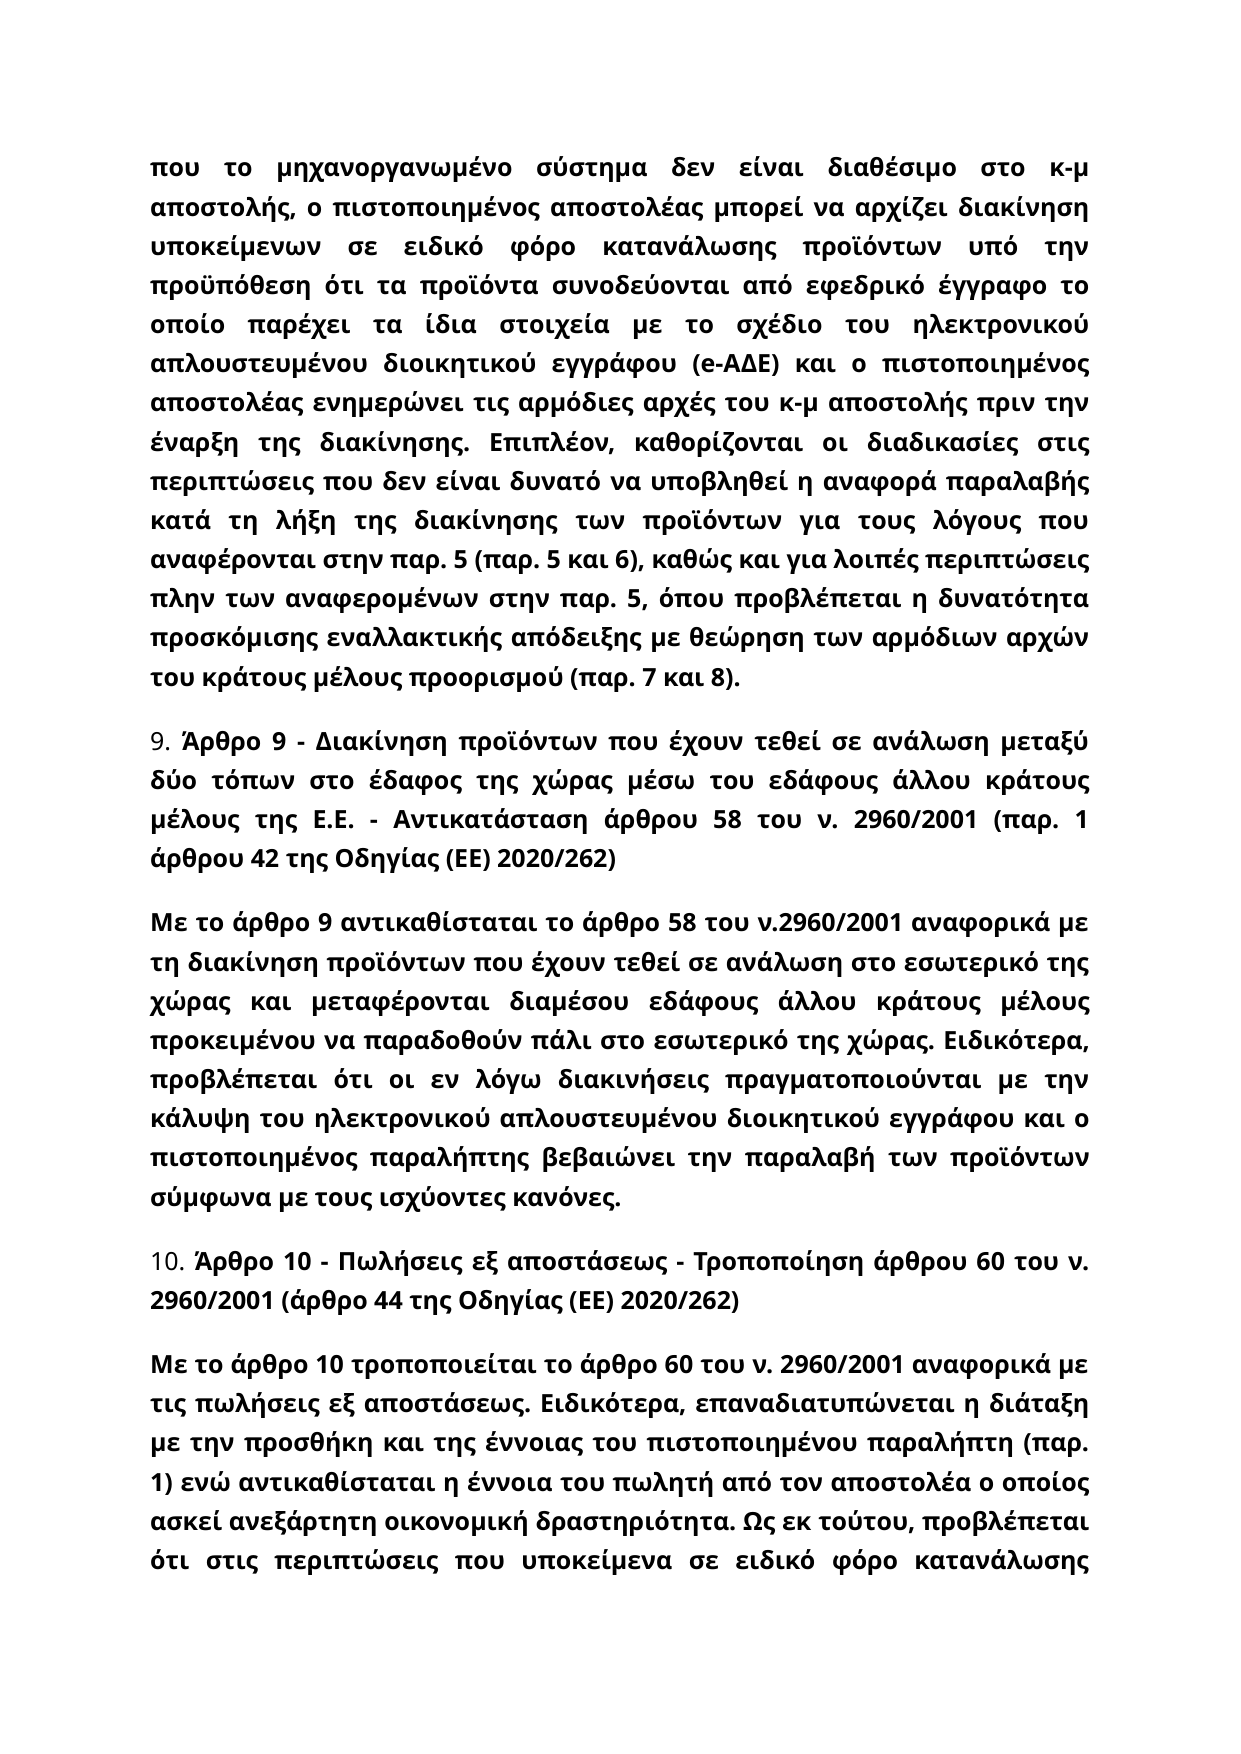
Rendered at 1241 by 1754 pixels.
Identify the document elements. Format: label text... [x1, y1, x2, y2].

text που το μηχανοργανωμένο σύστημα δεν είναι διαθέσιμο στο κ-μ αποστολής, ο πιστοποιημένος αποστολέας μπορεί να αρχίζει διακίνηση υποκείμενων σε ειδικό φόρο κατανάλωσης προϊόντων υπό την προϋπόθεση ότι τα προϊόντα συνοδεύονται από εφεδρικό έγγραφο το οποίο παρέχει τα ίδια στοιχεία με το σχέδιο του ηλεκτρονικού απλουστευμένου διοικητικού εγγράφου (e-ΑΔΕ) και ο πιστοποιημένος αποστολέας ενημερώνει τις αρμόδιες αρχές του κ-μ αποστολής πριν την έναρξη της διακίνησης. Επιπλέον, καθορίζονται οι διαδικασίες στις περιπτώσεις που δεν είναι δυνατό να υποβληθεί η αναφορά παραλαβής κατά τη λήξη της διακίνησης των προϊόντων για τους λόγους που αναφέρονται στην παρ. 5 (παρ. 5 και 6), καθώς και για λοιπές περιπτώσεις πλην των αναφερομένων στην παρ. 5, όπου προβλέπεται η δυνατότητα προσκόμισης εναλλακτικής απόδειξης με θεώρηση των αρμόδιων αρχών του κράτους μέλους προορισμού (παρ. 7 και 8). [150, 150, 1090, 693]
text Με το άρθρο 9 αντικαθίσταται το άρθρο 58 του ν.2960/2001 αναφορικά με τη διακίνηση προϊόντων που έχουν τεθεί σε ανάλωση στο εσωτερικό της χώρας και μεταφέρονται διαμέσου εδάφους άλλου κράτους μέλους προκειμένου να παραδοθούν πάλι στο εσωτερικό της χώρας. Ειδικότερα, προβλέπεται ότι οι εν λόγω διακινήσεις πραγματοποιούνται με την κάλυψη του ηλεκτρονικού απλουστευμένου διοικητικού εγγράφου και ο πιστοποιημένος παραλήπτης βεβαιώνει την παραλαβή των προϊόντων σύμφωνα με τους ισχύοντες κανόνες. [150, 905, 1090, 1213]
text 10. Άρθρο 10 - Πωλήσεις εξ αποστάσεως - Τροποποίηση άρθρου 60 του ν. 2960/2001 (άρθρο 44 της Οδηγίας (ΕΕ) 2020/262) [150, 1243, 1090, 1317]
text Με το άρθρο 10 τροποποιείται το άρθρο 60 του ν. 2960/2001 αναφορικά με τις πωλήσεις εξ αποστάσεως. Ειδικότερα, επαναδιατυπώνεται η διάταξη με την προσθήκη και της έννοιας του πιστοποιημένου παραλήπτη (παρ. 1) ενώ αντικαθίσταται η έννοια του πωλητή από τον αποστολέα ο οποίος ασκεί ανεξάρτητη οικονομική δραστηριότητα. Ως εκ τούτου, προβλέπεται ότι στις περιπτώσεις που υποκείμενα σε ειδικό φόρο κατανάλωσης [150, 1347, 1090, 1577]
text 9. Άρθρο 9 - Διακίνηση προϊόντων που έχουν τεθεί σε ανάλωση μεταξύ δύο τόπων στο έδαφος της χώρας μέσω του εδάφους άλλου κράτους μέλους της Ε.Ε. - Αντικατάσταση άρθρου 58 του ν. 2960/2001 (παρ. 1 άρθρου 42 της Οδηγίας (ΕΕ) 2020/262) [150, 723, 1090, 875]
